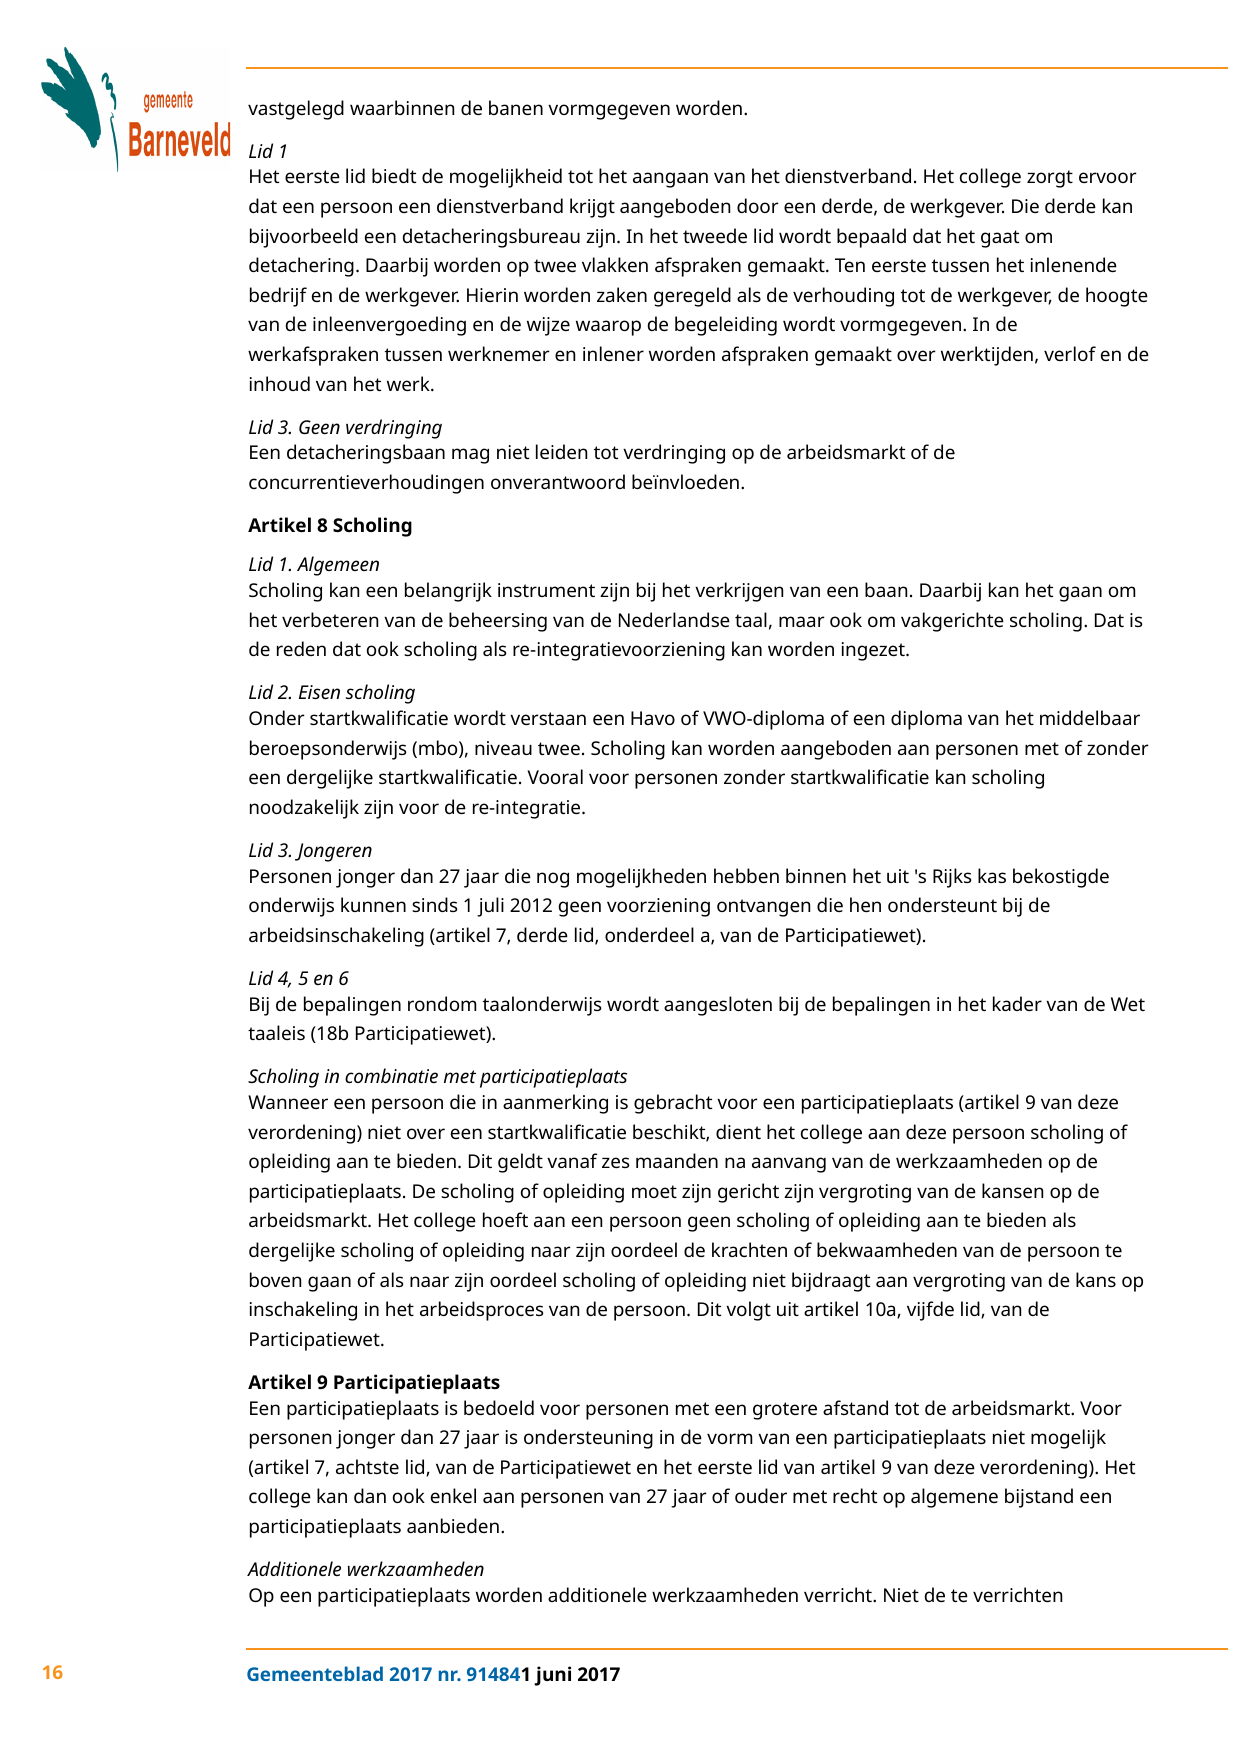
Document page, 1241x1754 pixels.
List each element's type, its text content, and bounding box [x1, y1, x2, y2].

text Personen jonger dan 27 jaar die nog mogelijkheden hebben binnen het uit 's Rijks kas bekostigde onderwijs kunnen sinds 1 juli 2012 geen voorziening ontvangen die hen ondersteunt bij de arbeidsinschakeling (artikel 7, derde lid, onderdeel a, van de Participatiewet). [248, 863, 1152, 948]
text Lid 2. Eisen scholing [248, 679, 1152, 705]
text Een detacheringsbaan mag niet leiden tot verdringing op de arbeidsmarkt of de concurrentieverhoudingen onverantwoord beïnvloeden. [248, 439, 1152, 495]
text Wanneer een persoon die in aanmerking is gebracht voor een participatieplaats (artikel 9 van deze verordening) niet over een startkwalificatie beschikt, dient het college aan deze persoon scholing of opleiding aan te bieden. Dit geldt vanaf zes maanden na aanvang van de werkzaamheden op de participatieplaats. De scholing of opleiding moet zijn gericht zijn vergroting van de kansen op de arbeidsmarkt. Het college hoeft aan een persoon geen scholing of opleiding aan te bieden als dergelijke scholing of opleiding naar zijn oordeel de krachten of bekwaamheden van de persoon te boven gaan of als naar zijn oordeel scholing of opleiding niet bijdraagt aan vergroting van de kans op inschakeling in het arbeidsproces van de persoon. Dit volgt uit artikel 10a, vijfde lid, van de Participatiewet. [248, 1089, 1152, 1352]
text Op een participatieplaats worden additionele werkzaamheden verricht. Niet de te verrichten [248, 1582, 1152, 1608]
text Lid 1 [248, 138, 1152, 164]
text Lid 1. Algemeen [248, 552, 1152, 577]
text Scholing kan een belangrijk instrument zijn bij het verkrijgen van een baan. Daarbij kan het gaan om het verbeteren van de beheersing van de Nederlandse taal, maar ook om vakgerichte scholing. Dat is de reden dat ook scholing als re-integratievoorziening kan worden ingezet. [248, 577, 1152, 662]
text Het eerste lid biedt de mogelijkheid tot het aangaan van het dienstverband. Het college zorgt ervoor dat een persoon een dienstverband krijgt aangeboden door een derde, de werkgever. Die derde kan bijvoorbeeld een detacheringsbureau zijn. In het tweede lid wordt bepaald dat het gaat om detachering. Daarbij worden op twee vlakken afspraken gemaakt. Ten eerste tussen het inlenende bedrijf en de werkgever. Hierin worden zaken geregeld als de verhouding tot de werkgever, de hoogte van de inleenvergoeding en de wijze waarop de begeleiding wordt vormgegeven. In de werkafspraken tussen werknemer en inlener worden afspraken gemaakt over werktijden, verlof en de inhoud van het werk. [248, 164, 1152, 396]
text vastgelegd waarbinnen de banen vormgegeven worden. [248, 95, 1152, 121]
text Lid 3. Jongeren [248, 837, 1152, 863]
text Lid 4, 5 en 6 [248, 965, 1152, 991]
picture [41, 47, 231, 172]
text Artikel 8 Scholing [248, 512, 1152, 538]
text Onder startkwalificatie wordt verstaan een Havo of VWO-diploma of een diploma van het middelbaar beroepsonderwijs (mbo), niveau twee. Scholing kan worden aangeboden aan personen met of zonder een dergelijke startkwalificatie. Vooral voor personen zonder startkwalificatie kan scholing noodzakelijk zijn voor de re-integratie. [248, 705, 1152, 820]
text Additionele werkzaamheden [248, 1556, 1152, 1582]
text Lid 3. Geen verdringing [248, 414, 1152, 439]
text Bij de bepalingen rondom taalonderwijs wordt aangesloten bij de bepalingen in het kader van de Wet taaleis (18b Participatiewet). [248, 991, 1152, 1046]
text Scholing in combinatie met participatieplaats [248, 1064, 1152, 1089]
text Artikel 9 Participatieplaats [248, 1369, 1152, 1395]
text Een participatieplaats is bedoeld voor personen met een grotere afstand tot de arbeidsmarkt. Voor personen jonger dan 27 jaar is ondersteuning in de vorm van een participatieplaats niet mogelijk (artikel 7, achtste lid, van de Participatiewet en het eerste lid van artikel 9 van deze verordening). Het college kan dan ook enkel aan personen van 27 jaar of ouder met recht op algemene bijstand een participatieplaats aanbieden. [248, 1395, 1152, 1539]
